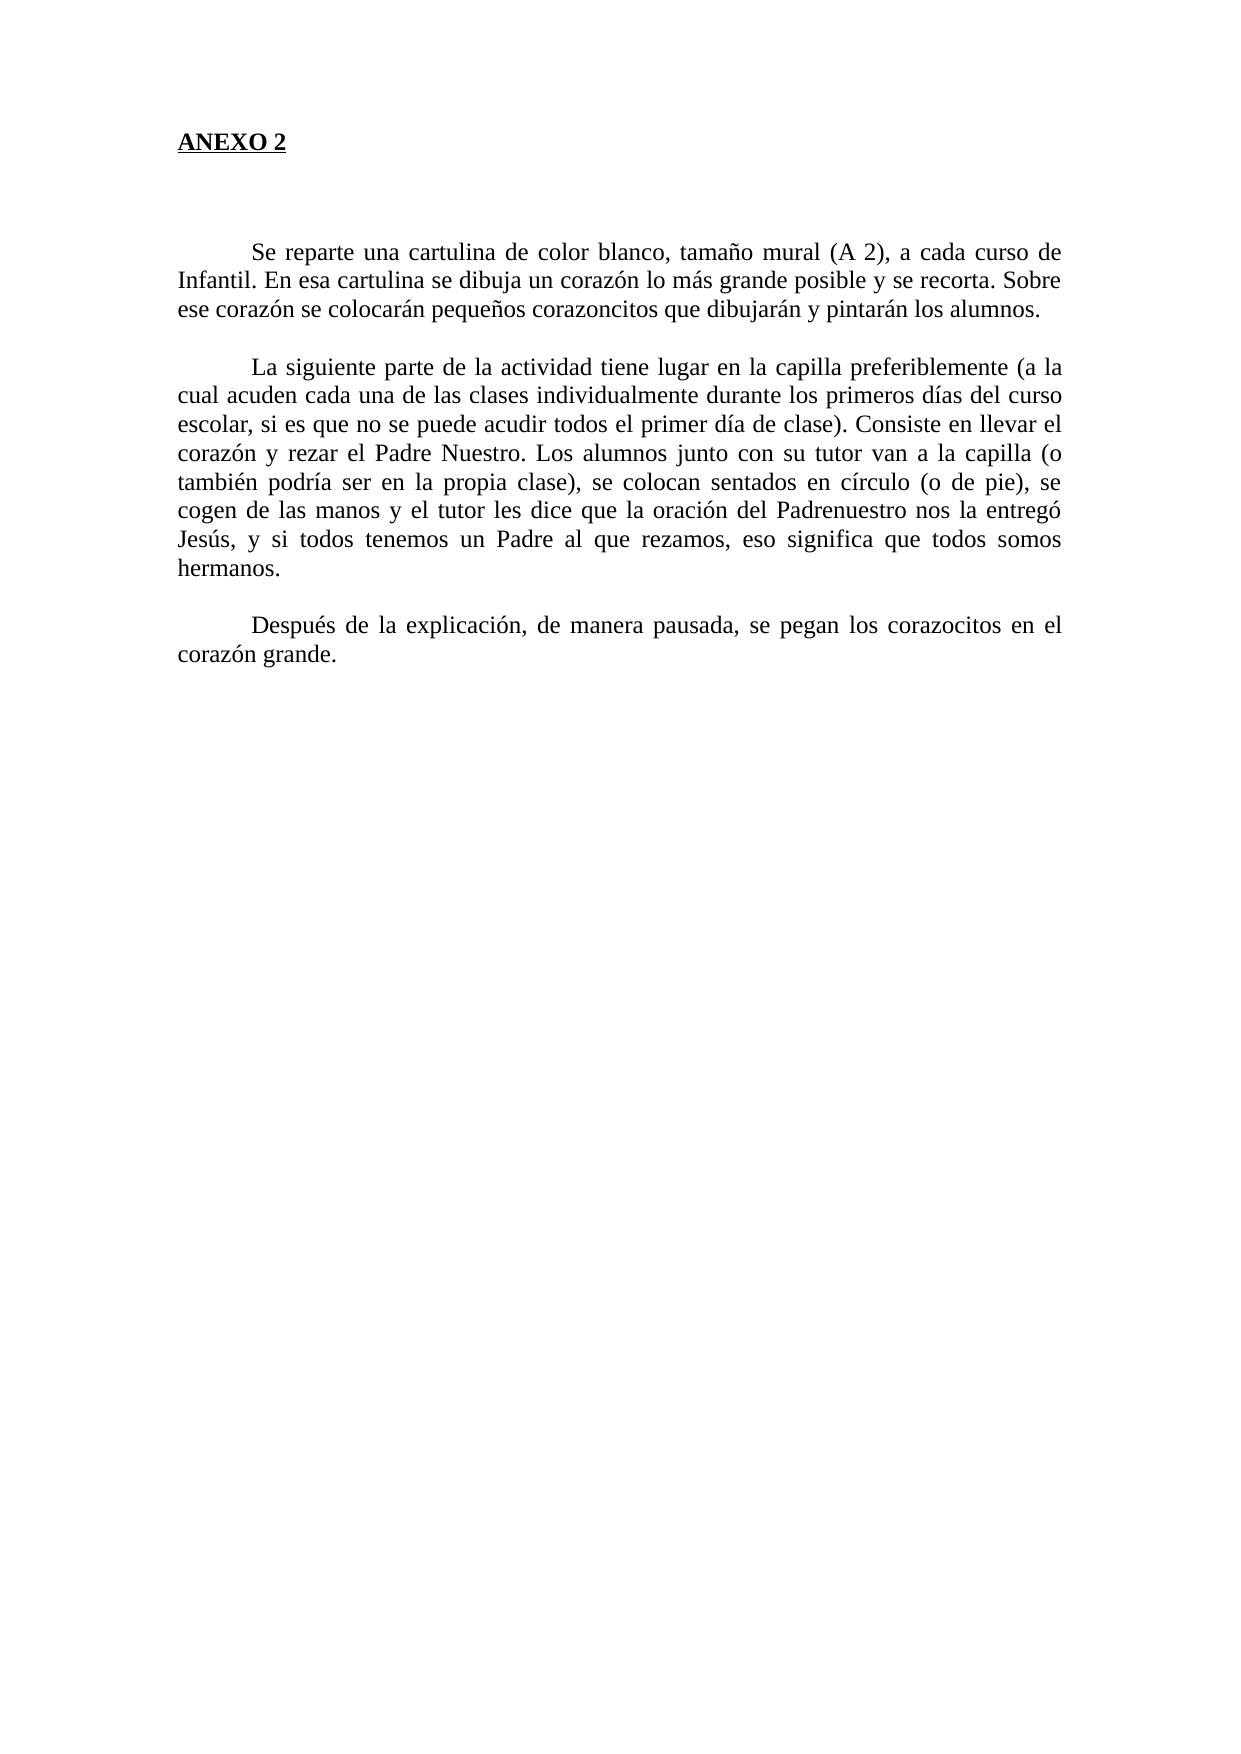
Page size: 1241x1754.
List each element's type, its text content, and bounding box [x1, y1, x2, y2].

text Después de la explicación, de manera pausada, se pegan los corazocitos en el corazón grande. [177, 611, 1063, 668]
text Se reparte una cartulina de color blanco, tamaño mural (A 2), a cada curso de Infantil. En esa cartulina se dibuja un corazón lo más grande posible y se recorta. Sobre ese corazón se colocarán pequeños corazoncitos que dibujarán y pintarán los alumnos. [177, 208, 1063, 323]
text ANEXO 2 [177, 127, 1063, 155]
text La siguiente parte de la actividad tiene lugar en la capilla preferiblemente (a la cual acuden cada una de las clases individualmente durante los primeros días del curso escolar, si es que no se puede acudir todos el primer día de clase). Consiste en llevar el corazón y rezar el Padre Nuestro. Los alumnos junto con su tutor van a la capilla (o también podría ser en la propia clase), se colocan sentados en círculo (o de pie), se cogen de las manos y el tutor les dice que la oración del Padrenuestro nos la entregó Jesús, y si todos tenemos un Padre al que rezamos, eso significa que todos somos hermanos. [177, 352, 1063, 582]
